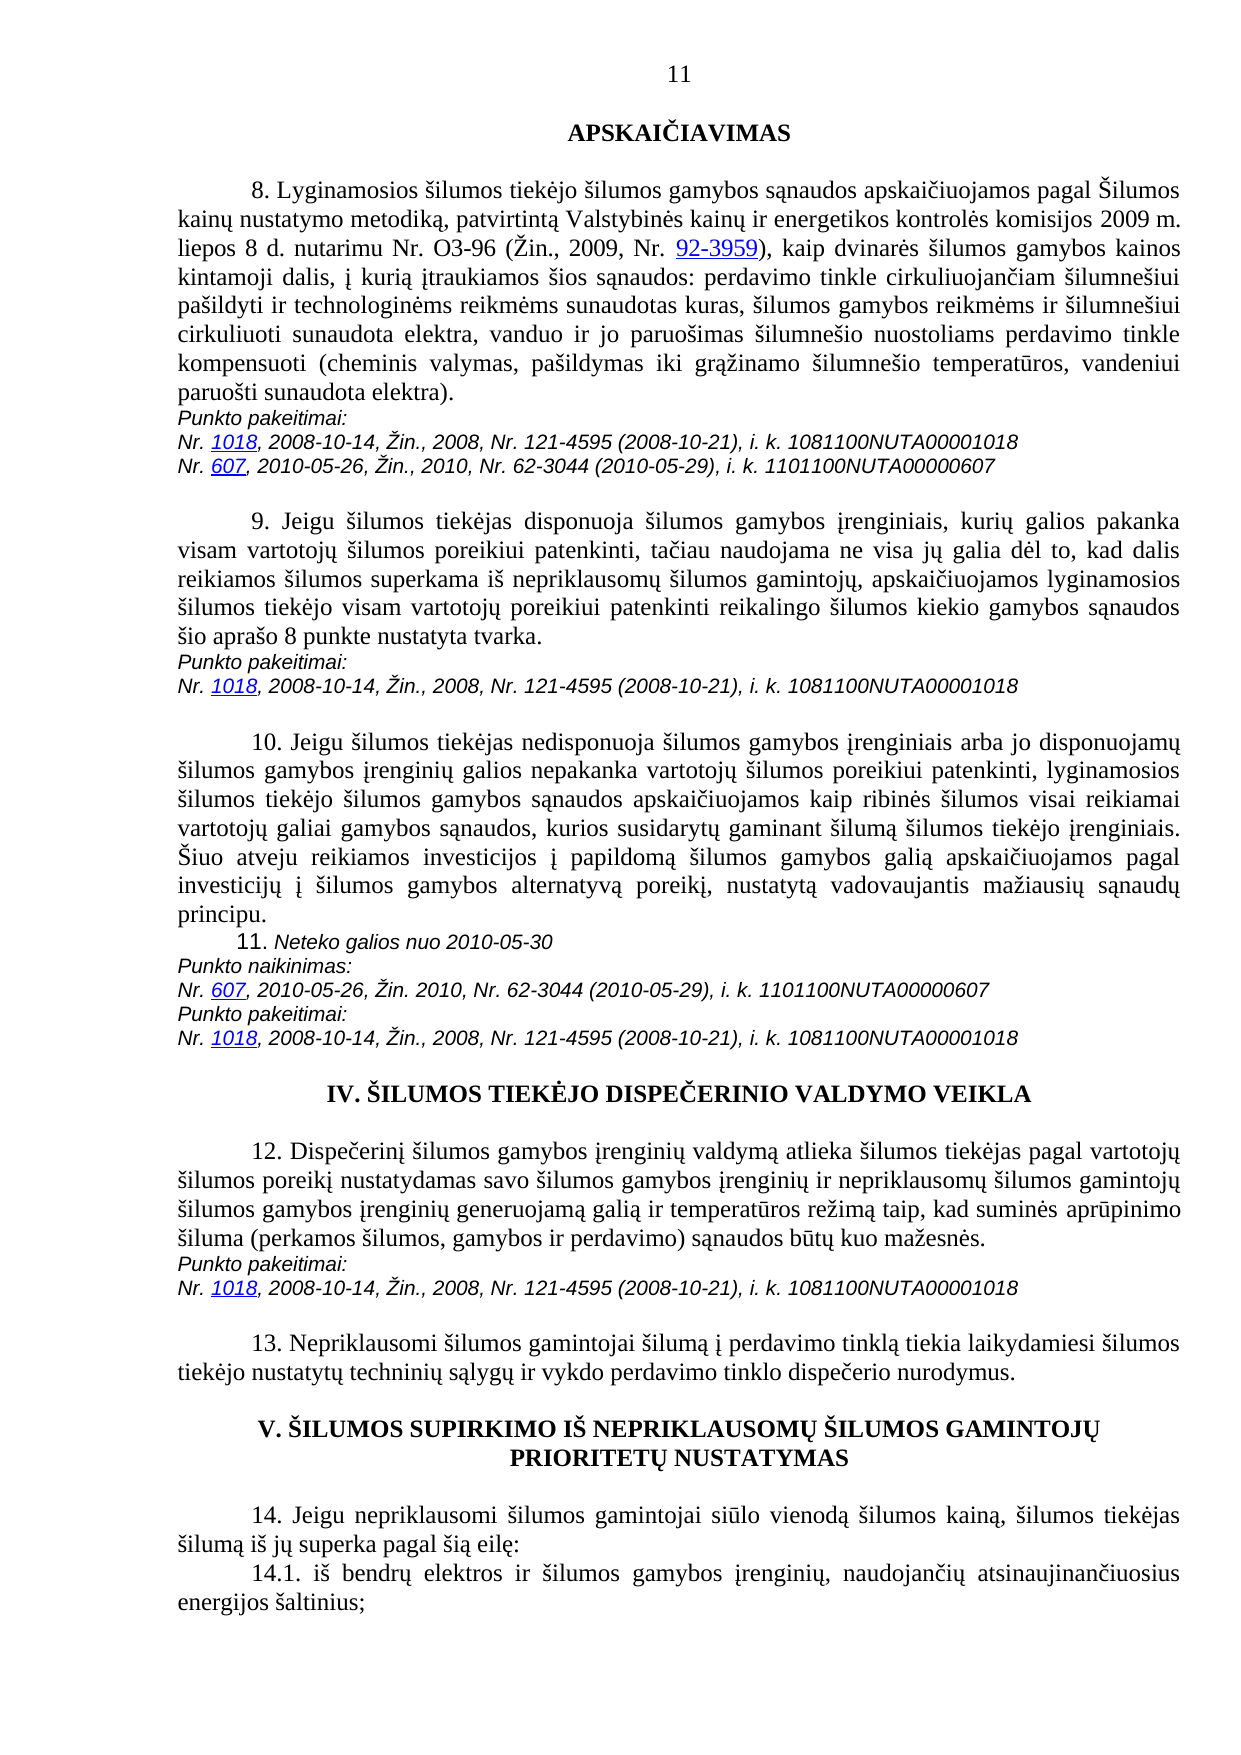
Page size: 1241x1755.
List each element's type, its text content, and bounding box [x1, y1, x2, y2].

text Punkto naikinimas: [177, 954, 1181, 978]
text Punkto pakeitimai: [177, 1002, 1181, 1026]
text 14. Jeigu nepriklausomi šilumos gamintojai siūlo vienodą šilumos kainą, šilumos tiekėjas šilumą iš jų superka pagal šią eilę: [177, 1501, 1181, 1558]
text Nr. 607, 2010-05-26, Žin., 2010, Nr. 62-3044 (2010-05-29), i. k. 1101100NUTA00000607 [177, 453, 1181, 477]
text 9. Jeigu šilumos tiekėjas disponuoja šilumos gamybos įrenginiais, kurių galios pakanka visam vartotojų šilumos poreikiui patenkinti, tačiau naudojama ne visa jų galia dėl to, kad dalis reikiamos šilumos superkama iš nepriklausomų šilumos gamintojų, apskaičiuojamos lyginamosios šilumos tiekėjo visam vartotojų poreikiui patenkinti reikalingo šilumos kiekio gamybos sąnaudos šio aprašo 8 punkte nustatyta tvarka. [177, 506, 1181, 650]
text Punkto pakeitimai: [177, 406, 1181, 429]
text V. ŠILUMOS SUPIRKIMO IŠ NEPRIKLAUSOMŲ ŠILUMOS GAMINTOJŲ [177, 1414, 1181, 1443]
text 11. Neteko galios nuo 2010-05-30 [177, 928, 1181, 954]
text PRIORITETŲ NUSTATYMAS [177, 1443, 1181, 1472]
text 8. Lyginamosios šilumos tiekėjo šilumos gamybos sąnaudos apskaičiuojamos pagal Šilumos kainų nustatymo metodiką, patvirtintą Valstybinės kainų ir energetikos kontrolės komisijos 2009 m. liepos 8 d. nutarimu Nr. O3-96 (Žin., 2009, Nr. 92-3959), kaip dvinarės šilumos gamybos kainos kintamoji dalis, į kurią įtraukiamos šios sąnaudos: perdavimo tinkle cirkuliuojančiam šilumnešiui pašildyti ir technologinėms reikmėms sunaudotas kuras, šilumos gamybos reikmėms ir šilumnešiui cirkuliuoti sunaudota elektra, vanduo ir jo paruošimas šilumnešio nuostoliams perdavimo tinkle kompensuoti (cheminis valymas, pašildymas iki grąžinamo šilumnešio temperatūros, vandeniui paruošti sunaudota elektra). [177, 176, 1181, 406]
text Nr. 1018, 2008-10-14, Žin., 2008, Nr. 121-4595 (2008-10-21), i. k. 1081100NUTA00001018 [177, 674, 1181, 698]
text Nr. 1018, 2008-10-14, Žin., 2008, Nr. 121-4595 (2008-10-21), i. k. 1081100NUTA00001018 [177, 1026, 1181, 1050]
text 14.1. iš bendrų elektros ir šilumos gamybos įrenginių, naudojančių atsinaujinančiuosius energijos šaltinius; [177, 1558, 1181, 1616]
text Punkto pakeitimai: [177, 1251, 1181, 1275]
text IV. ŠILUMOS TIEKĖJO DISPEČERINIO VALDYMO VEIKLA [177, 1079, 1181, 1108]
text Nr. 1018, 2008-10-14, Žin., 2008, Nr. 121-4595 (2008-10-21), i. k. 1081100NUTA00001018 [177, 429, 1181, 453]
text Punkto pakeitimai: [177, 650, 1181, 674]
text APSKAIČIAVIMAS [177, 118, 1181, 147]
text 12. Dispečerinį šilumos gamybos įrenginių valdymą atlieka šilumos tiekėjas pagal vartotojų šilumos poreikį nustatydamas savo šilumos gamybos įrenginių ir nepriklausomų šilumos gamintojų šilumos gamybos įrenginių generuojamą galią ir temperatūros režimą taip, kad suminės aprūpinimo šiluma (perkamos šilumos, gamybos ir perdavimo) sąnaudos būtų kuo mažesnės. [177, 1136, 1181, 1251]
text 13. Nepriklausomi šilumos gamintojai šilumą į perdavimo tinklą tiekia laikydamiesi šilumos tiekėjo nustatytų techninių sąlygų ir vykdo perdavimo tinklo dispečerio nurodymus. [177, 1328, 1181, 1386]
text Nr. 607, 2010-05-26, Žin. 2010, Nr. 62-3044 (2010-05-29), i. k. 1101100NUTA00000607 [177, 978, 1181, 1002]
text Nr. 1018, 2008-10-14, Žin., 2008, Nr. 121-4595 (2008-10-21), i. k. 1081100NUTA00001018 [177, 1275, 1181, 1299]
text 10. Jeigu šilumos tiekėjas nedisponuoja šilumos gamybos įrenginiais arba jo disponuojamų šilumos gamybos įrenginių galios nepakanka vartotojų šilumos poreikiui patenkinti, lyginamosios šilumos tiekėjo šilumos gamybos sąnaudos apskaičiuojamos kaip ribinės šilumos visai reikiamai vartotojų galiai gamybos sąnaudos, kurios susidarytų gaminant šilumą šilumos tiekėjo įrenginiais. Šiuo atveju reikiamos investicijos į papildomą šilumos gamybos galią apskaičiuojamos pagal investicijų į šilumos gamybos alternatyvą poreikį, nustatytą vadovaujantis mažiausių sąnaudų principu. [177, 727, 1181, 928]
